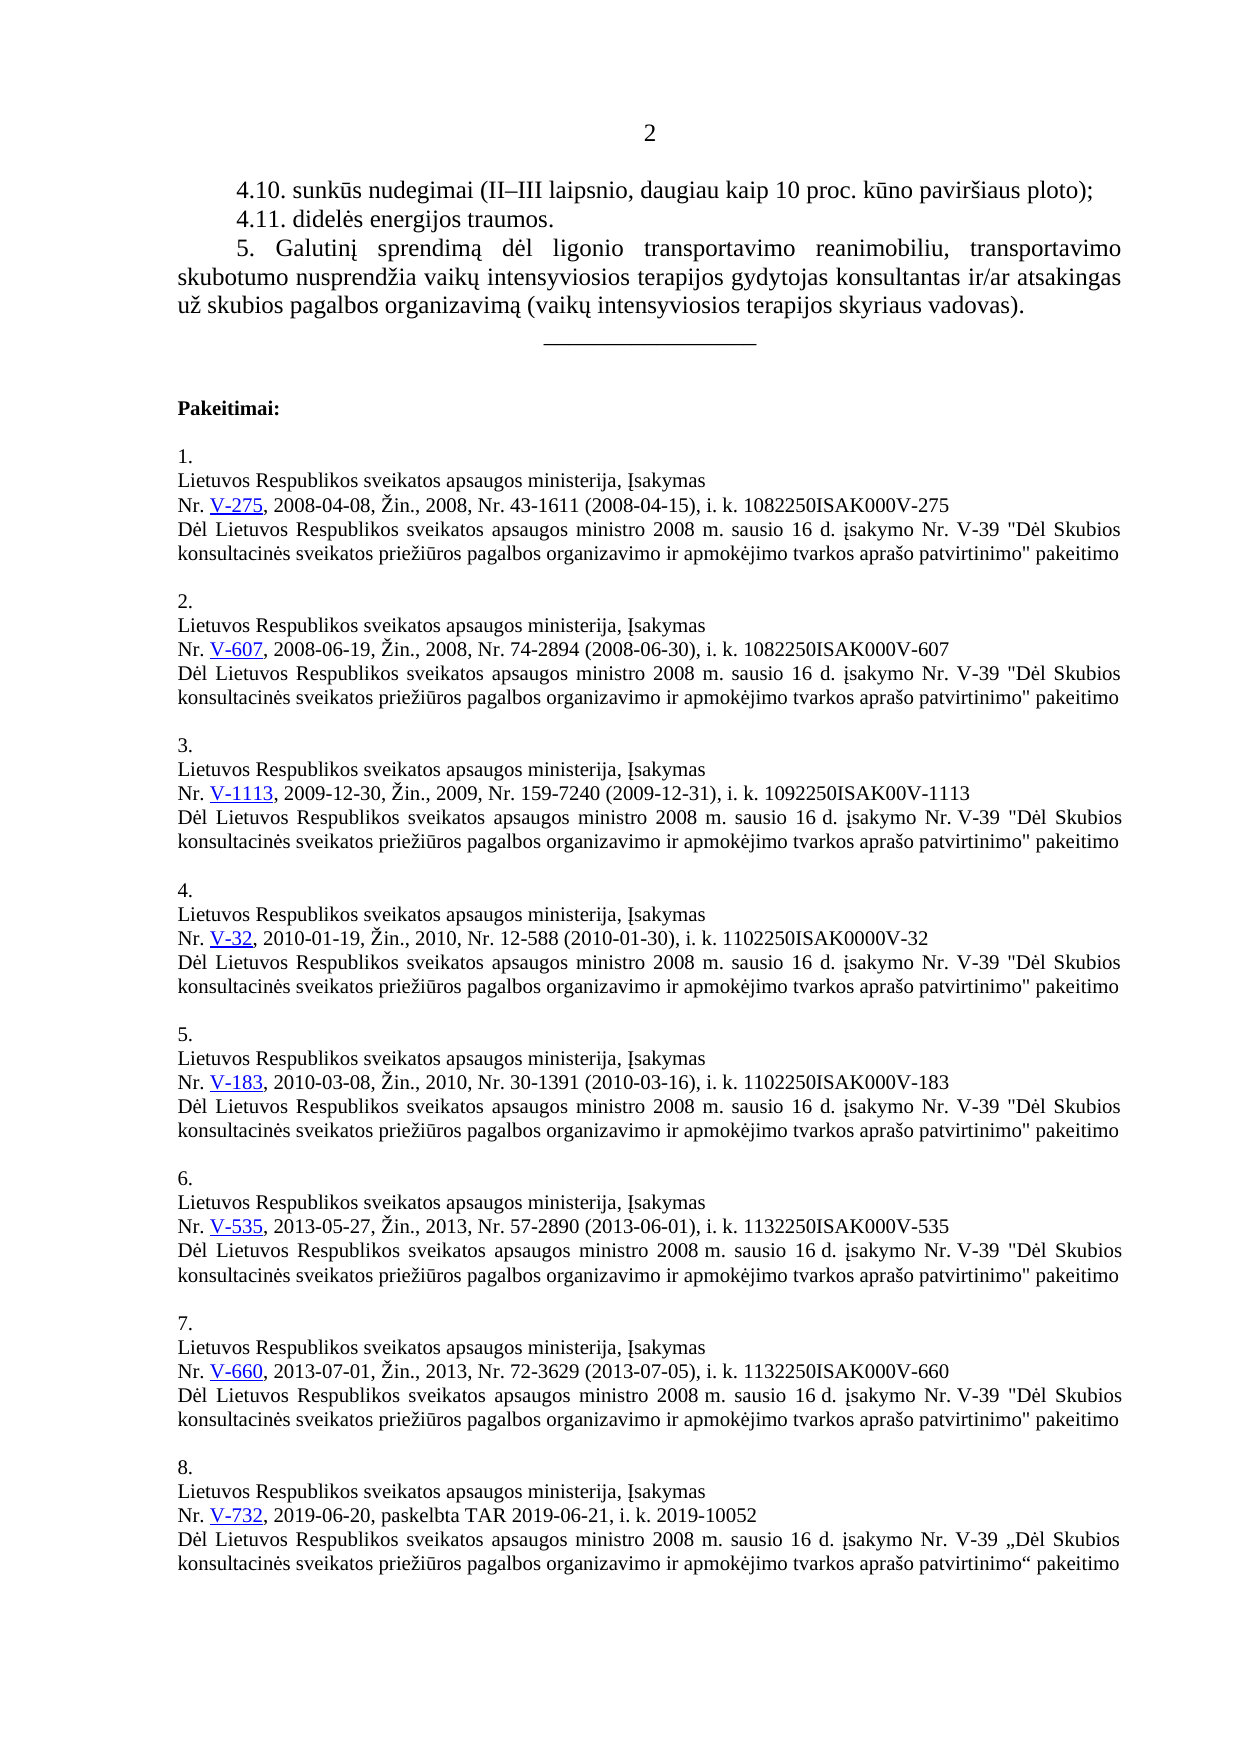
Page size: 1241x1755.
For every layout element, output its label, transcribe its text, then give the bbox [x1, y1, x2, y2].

text Nr. V-660, 2013-07-01, Žin., 2013, Nr. 72-3629 (2013-07-05), i. k. 1132250ISAK000V-660 [177, 1359, 1122, 1383]
text 4.11. didelės energijos traumos. [177, 204, 1122, 233]
text Nr. V-1113, 2009-12-30, Žin., 2009, Nr. 159-7240 (2009-12-31), i. k. 1092250ISAK00V-1113 [177, 781, 1122, 805]
text Nr. V-183, 2010-03-08, Žin., 2010, Nr. 30-1391 (2010-03-16), i. k. 1102250ISAK000V-183 [177, 1070, 1122, 1094]
text Nr. V-535, 2013-05-27, Žin., 2013, Nr. 57-2890 (2013-06-01), i. k. 1132250ISAK000V-535 [177, 1214, 1122, 1238]
text Dėl Lietuvos Respublikos sveikatos apsaugos ministro 2008 m. sausio 16 d. įsakymo Nr. V-39 "Dėl Skubios konsultacinės sveikatos priežiūros pagalbos organizavimo ir apmokėjimo tvarkos aprašo patvirtinimo" pakeitimo [177, 950, 1122, 998]
text 3. [177, 733, 1122, 757]
text Lietuvos Respublikos sveikatos apsaugos ministerija, Įsakymas [177, 1335, 1122, 1359]
text Dėl Lietuvos Respublikos sveikatos apsaugos ministro 2008 m. sausio 16 d. įsakymo Nr. V-39 "Dėl Skubios konsultacinės sveikatos priežiūros pagalbos organizavimo ir apmokėjimo tvarkos aprašo patvirtinimo" pakeitimo [177, 517, 1122, 565]
text Dėl Lietuvos Respublikos sveikatos apsaugos ministro 2008 m. sausio 16 d. įsakymo Nr. V-39 "Dėl Skubios konsultacinės sveikatos priežiūros pagalbos organizavimo ir apmokėjimo tvarkos aprašo patvirtinimo" pakeitimo [177, 1094, 1122, 1142]
text 7. [177, 1311, 1122, 1335]
text Dėl Lietuvos Respublikos sveikatos apsaugos ministro 2008 m. sausio 16 d. įsakymo Nr. V-39 "Dėl Skubios konsultacinės sveikatos priežiūros pagalbos organizavimo ir apmokėjimo tvarkos aprašo patvirtinimo" pakeitimo [177, 1383, 1122, 1431]
text 5. Galutinį sprendimą dėl ligonio transportavimo reanimobiliu, transportavimo skubotumo nusprendžia vaikų intensyviosios terapijos gydytojas konsultantas ir/ar atsakingas už skubios pagalbos organizavimą (vaikų intensyviosios terapijos skyriaus vadovas). [177, 233, 1122, 319]
text Lietuvos Respublikos sveikatos apsaugos ministerija, Įsakymas [177, 1190, 1122, 1214]
text Dėl Lietuvos Respublikos sveikatos apsaugos ministro 2008 m. sausio 16 d. įsakymo Nr. V-39 "Dėl Skubios konsultacinės sveikatos priežiūros pagalbos organizavimo ir apmokėjimo tvarkos aprašo patvirtinimo" pakeitimo [177, 805, 1122, 853]
text _________________ [177, 319, 1122, 348]
text 5. [177, 1022, 1122, 1046]
text Dėl Lietuvos Respublikos sveikatos apsaugos ministro 2008 m. sausio 16 d. įsakymo Nr. V-39 "Dėl Skubios konsultacinės sveikatos priežiūros pagalbos organizavimo ir apmokėjimo tvarkos aprašo patvirtinimo" pakeitimo [177, 661, 1122, 709]
text Lietuvos Respublikos sveikatos apsaugos ministerija, Įsakymas [177, 1046, 1122, 1070]
text 2. [177, 589, 1122, 613]
text Nr. V-275, 2008-04-08, Žin., 2008, Nr. 43-1611 (2008-04-15), i. k. 1082250ISAK000V-275 [177, 492, 1122, 517]
text Lietuvos Respublikos sveikatos apsaugos ministerija, Įsakymas [177, 468, 1122, 492]
text Nr. V-32, 2010-01-19, Žin., 2010, Nr. 12-588 (2010-01-30), i. k. 1102250ISAK0000V-32 [177, 926, 1122, 950]
text Nr. V-732, 2019-06-20, paskelbta TAR 2019-06-21, i. k. 2019-10052 [177, 1503, 1122, 1527]
text Lietuvos Respublikos sveikatos apsaugos ministerija, Įsakymas [177, 1479, 1122, 1503]
text Lietuvos Respublikos sveikatos apsaugos ministerija, Įsakymas [177, 902, 1122, 926]
text 4. [177, 877, 1122, 902]
text Lietuvos Respublikos sveikatos apsaugos ministerija, Įsakymas [177, 613, 1122, 637]
text Dėl Lietuvos Respublikos sveikatos apsaugos ministro 2008 m. sausio 16 d. įsakymo Nr. V-39 „Dėl Skubios konsultacinės sveikatos priežiūros pagalbos organizavimo ir apmokėjimo tvarkos aprašo patvirtinimo“ pakeitimo [177, 1527, 1122, 1575]
text 4.10. sunkūs nudegimai (II–III laipsnio, daugiau kaip 10 proc. kūno paviršiaus ploto); [177, 176, 1122, 204]
text Pakeitimai: [177, 396, 1122, 420]
text 1. [177, 444, 1122, 468]
text Dėl Lietuvos Respublikos sveikatos apsaugos ministro 2008 m. sausio 16 d. įsakymo Nr. V-39 "Dėl Skubios konsultacinės sveikatos priežiūros pagalbos organizavimo ir apmokėjimo tvarkos aprašo patvirtinimo" pakeitimo [177, 1238, 1122, 1287]
text Lietuvos Respublikos sveikatos apsaugos ministerija, Įsakymas [177, 757, 1122, 781]
text 8. [177, 1455, 1122, 1479]
text Nr. V-607, 2008-06-19, Žin., 2008, Nr. 74-2894 (2008-06-30), i. k. 1082250ISAK000V-607 [177, 637, 1122, 661]
text 6. [177, 1166, 1122, 1190]
